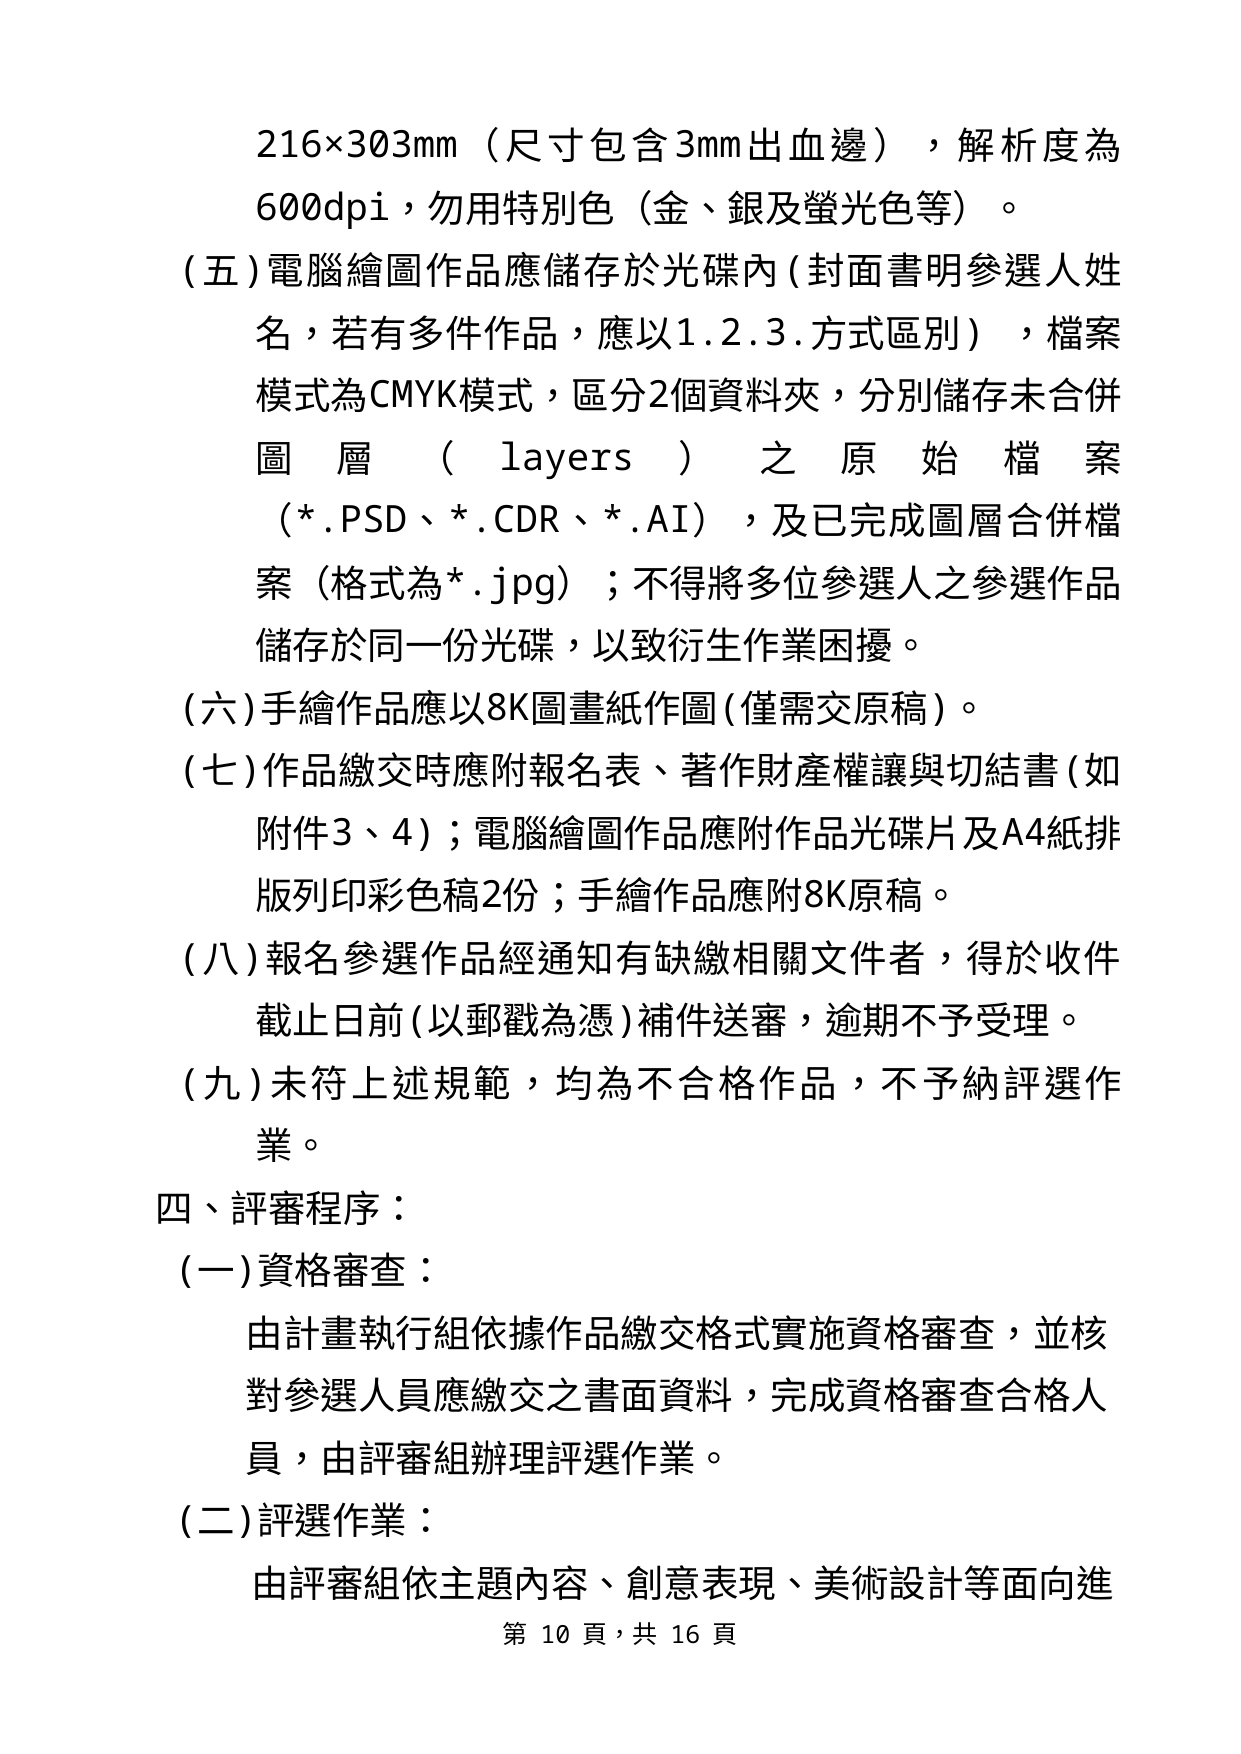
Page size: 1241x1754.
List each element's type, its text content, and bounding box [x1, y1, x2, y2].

text (二)評選作業： [118, 1476, 1122, 1539]
text 216×303mm（尺寸包含3mm出血邊），解析度為600dpi，勿用特別色（金、銀及螢光色等）。 [178, 101, 1122, 226]
text (五)電腦繪圖作品應儲存於光碟內(封面書明參選人姓名，若有多件作品，應以1.2.3.方式區別) ，檔案模式為CMYK模式，區分2個資料夾，分別儲存未合併圖層（layers）之原始檔案（*.PSD、*.CDR、*.AI），及已完成圖層合併檔案（格式為*.jpg）；不得將多位參選人之參選作品儲存於同一份光碟，以致衍生作業困擾。 [178, 226, 1122, 664]
text (七)作品繳交時應附報名表、著作財產權讓與切結書(如附件3、4)；電腦繪圖作品應附作品光碟片及A4紙排版列印彩色稿2份；手繪作品應附8K原稿。 [178, 726, 1122, 914]
text 四、評審程序： [118, 1164, 1122, 1226]
text (六)手繪作品應以8K圖畫紙作圖(僅需交原稿)。 [178, 664, 1122, 726]
text (一)資格審查： [118, 1226, 1122, 1289]
text 由計畫執行組依據作品繳交格式實施資格審查，並核對參選人員應繳交之書面資料，完成資格審查合格人員，由評審組辦理評選作業。 [246, 1289, 1122, 1476]
text (八)報名參選作品經通知有缺繳相關文件者，得於收件截止日前(以郵戳為憑)補件送審，逾期不予受理。 [178, 914, 1122, 1039]
text (九)未符上述規範，均為不合格作品，不予納評選作業。 [178, 1039, 1122, 1164]
text 由評審組依主題內容、創意表現、美術設計等面向進 [251, 1539, 1122, 1601]
